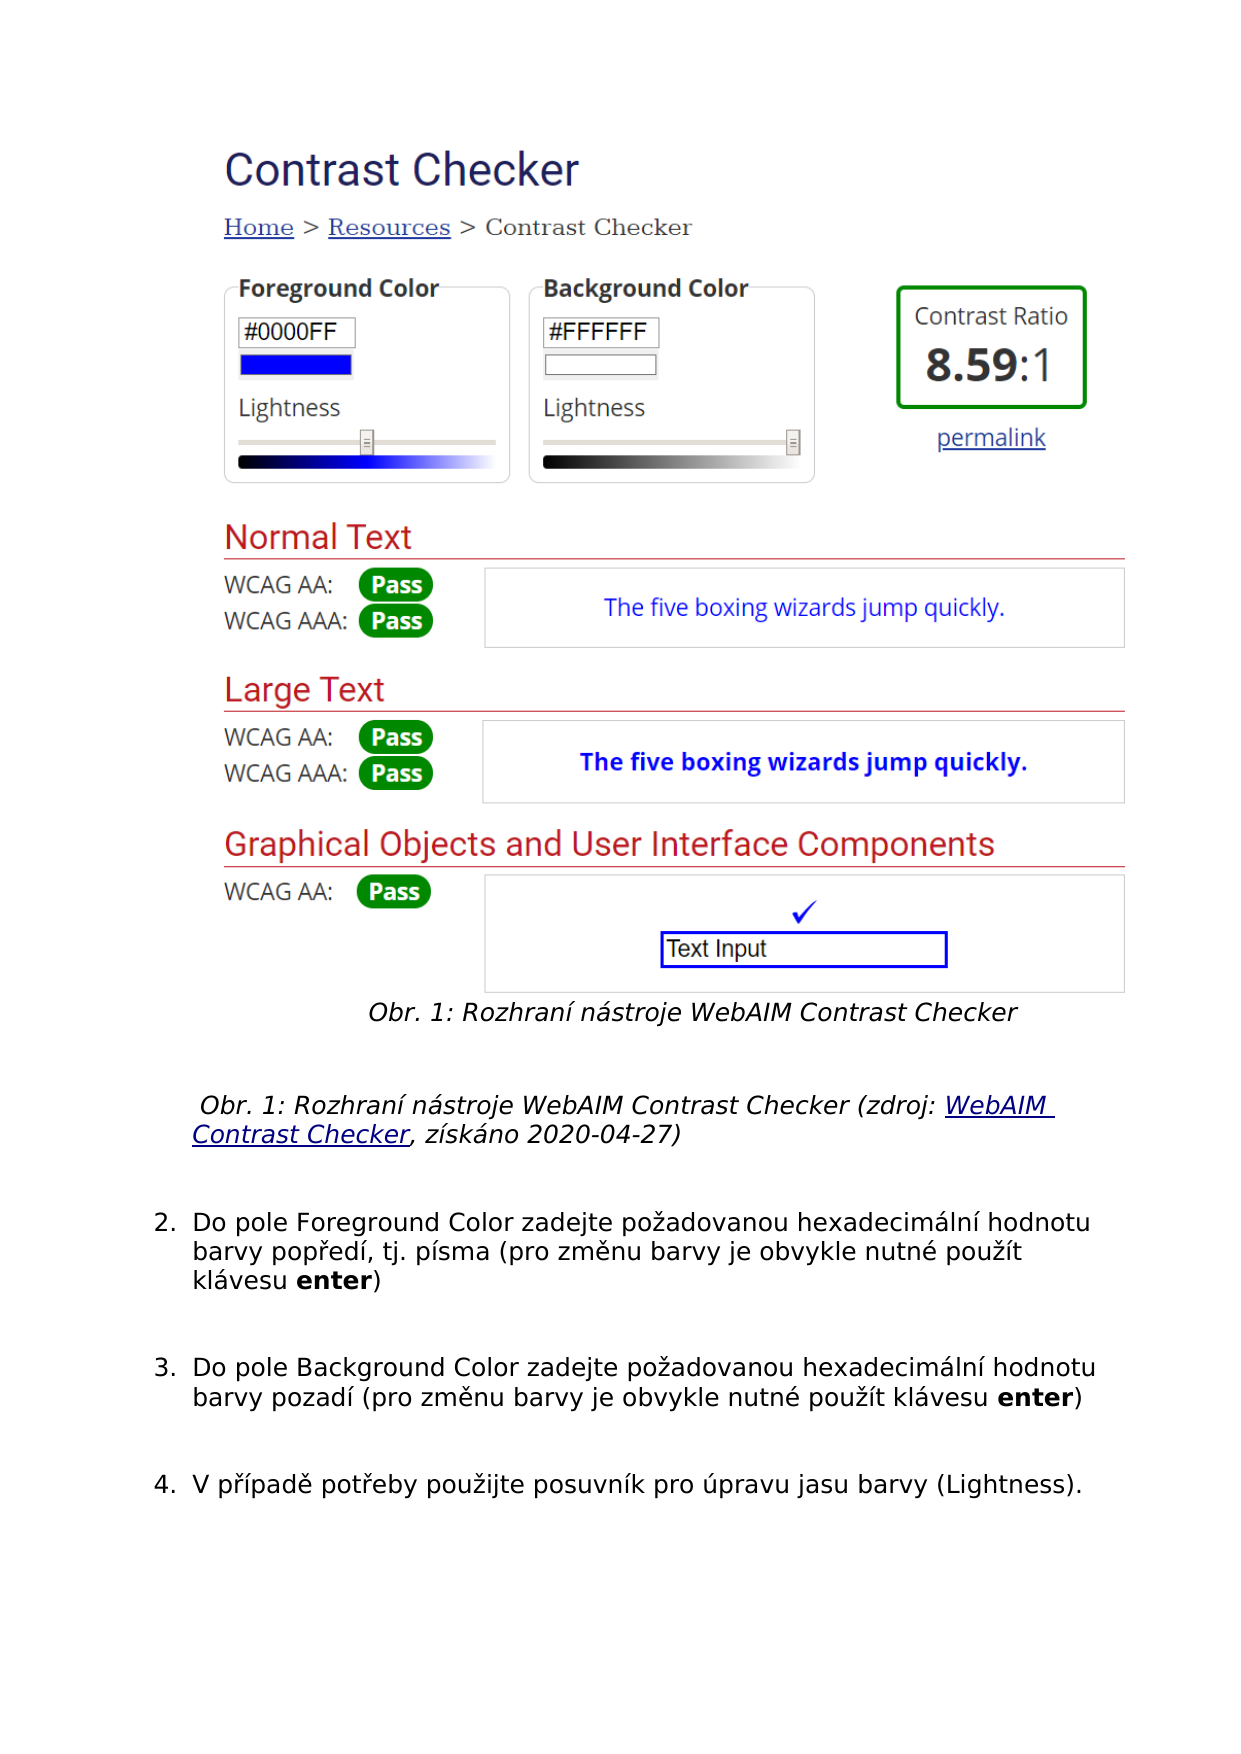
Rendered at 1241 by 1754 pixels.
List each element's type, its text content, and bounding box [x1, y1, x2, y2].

list Obr. 1: Rozhraní nástroje WebAIM Contrast Checker [192, 998, 1196, 1027]
list V případě potřeby použijte posuvník pro úpravu jasu barvy (Lightness). [177, 1470, 1122, 1529]
list Obr. 1: Rozhraní nástroje WebAIM Contrast Checker (zdroj: WebAIM Contrast Checker, získáno 2020-04-27) [177, 118, 1196, 1208]
list Do pole Foreground Color zadejte požadovanou hexadecimální hodnotu barvy popředí, tj. písma (pro změnu barvy je obvykle nutné použít klávesu enter) [177, 1208, 1122, 1354]
list Do pole Background Color zadejte požadovanou hexadecimální hodnotu barvy pozadí (pro změnu barvy je obvykle nutné použít klávesu enter) [177, 1354, 1122, 1470]
picture [192, 130, 1196, 998]
